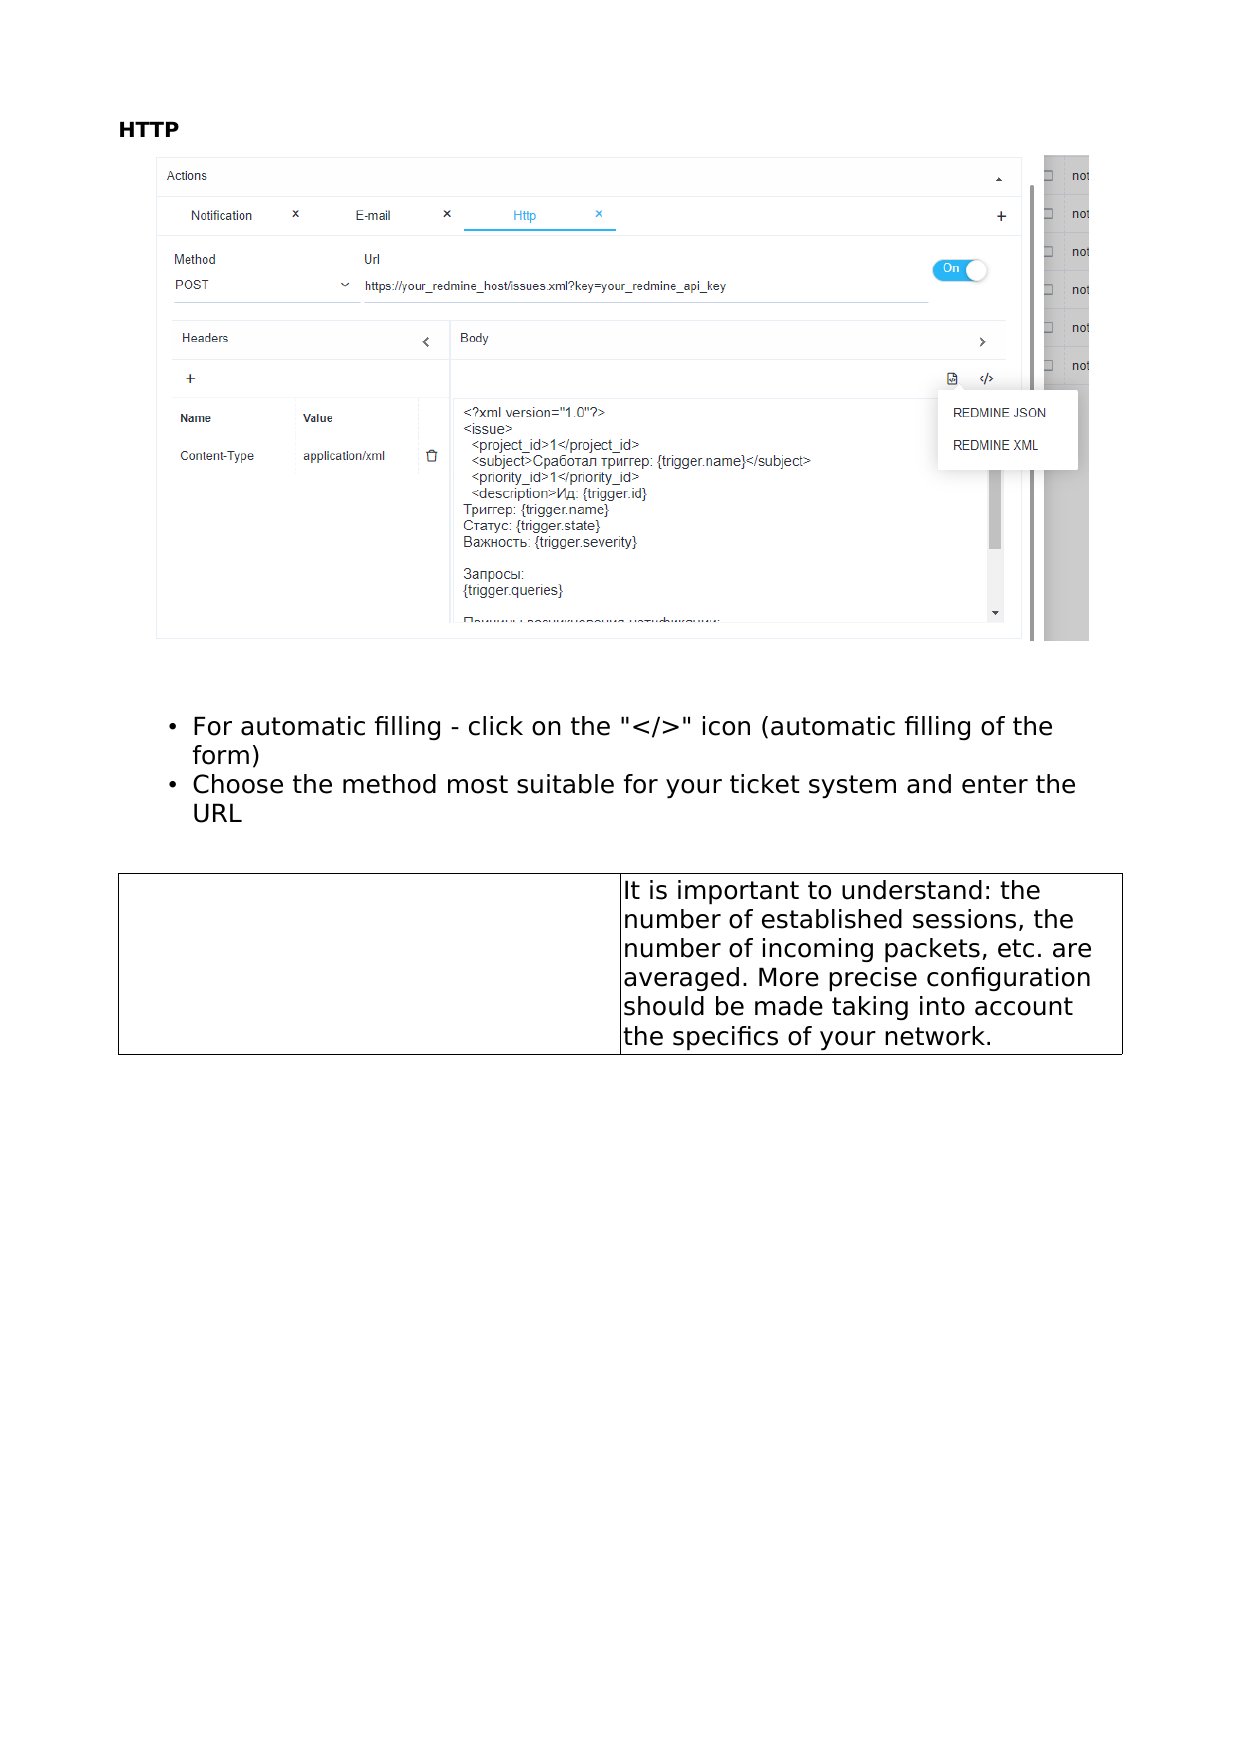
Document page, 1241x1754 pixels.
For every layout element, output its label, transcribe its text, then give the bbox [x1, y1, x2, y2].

list For automatic filling - click on the "</>" icon (automatic filling of the form) [177, 712, 1122, 770]
picture [151, 155, 1089, 641]
table_header [119, 874, 620, 1054]
table_header It is important to understand: the number of established sessions, the number of incoming packets, etc. are averaged. More precise configuration should be made taking into account the specifics of your network. [621, 874, 1122, 1054]
subtitle HTTP [118, 118, 1122, 142]
list Choose the method most suitable for your ticket system and enter the URL [177, 770, 1122, 828]
